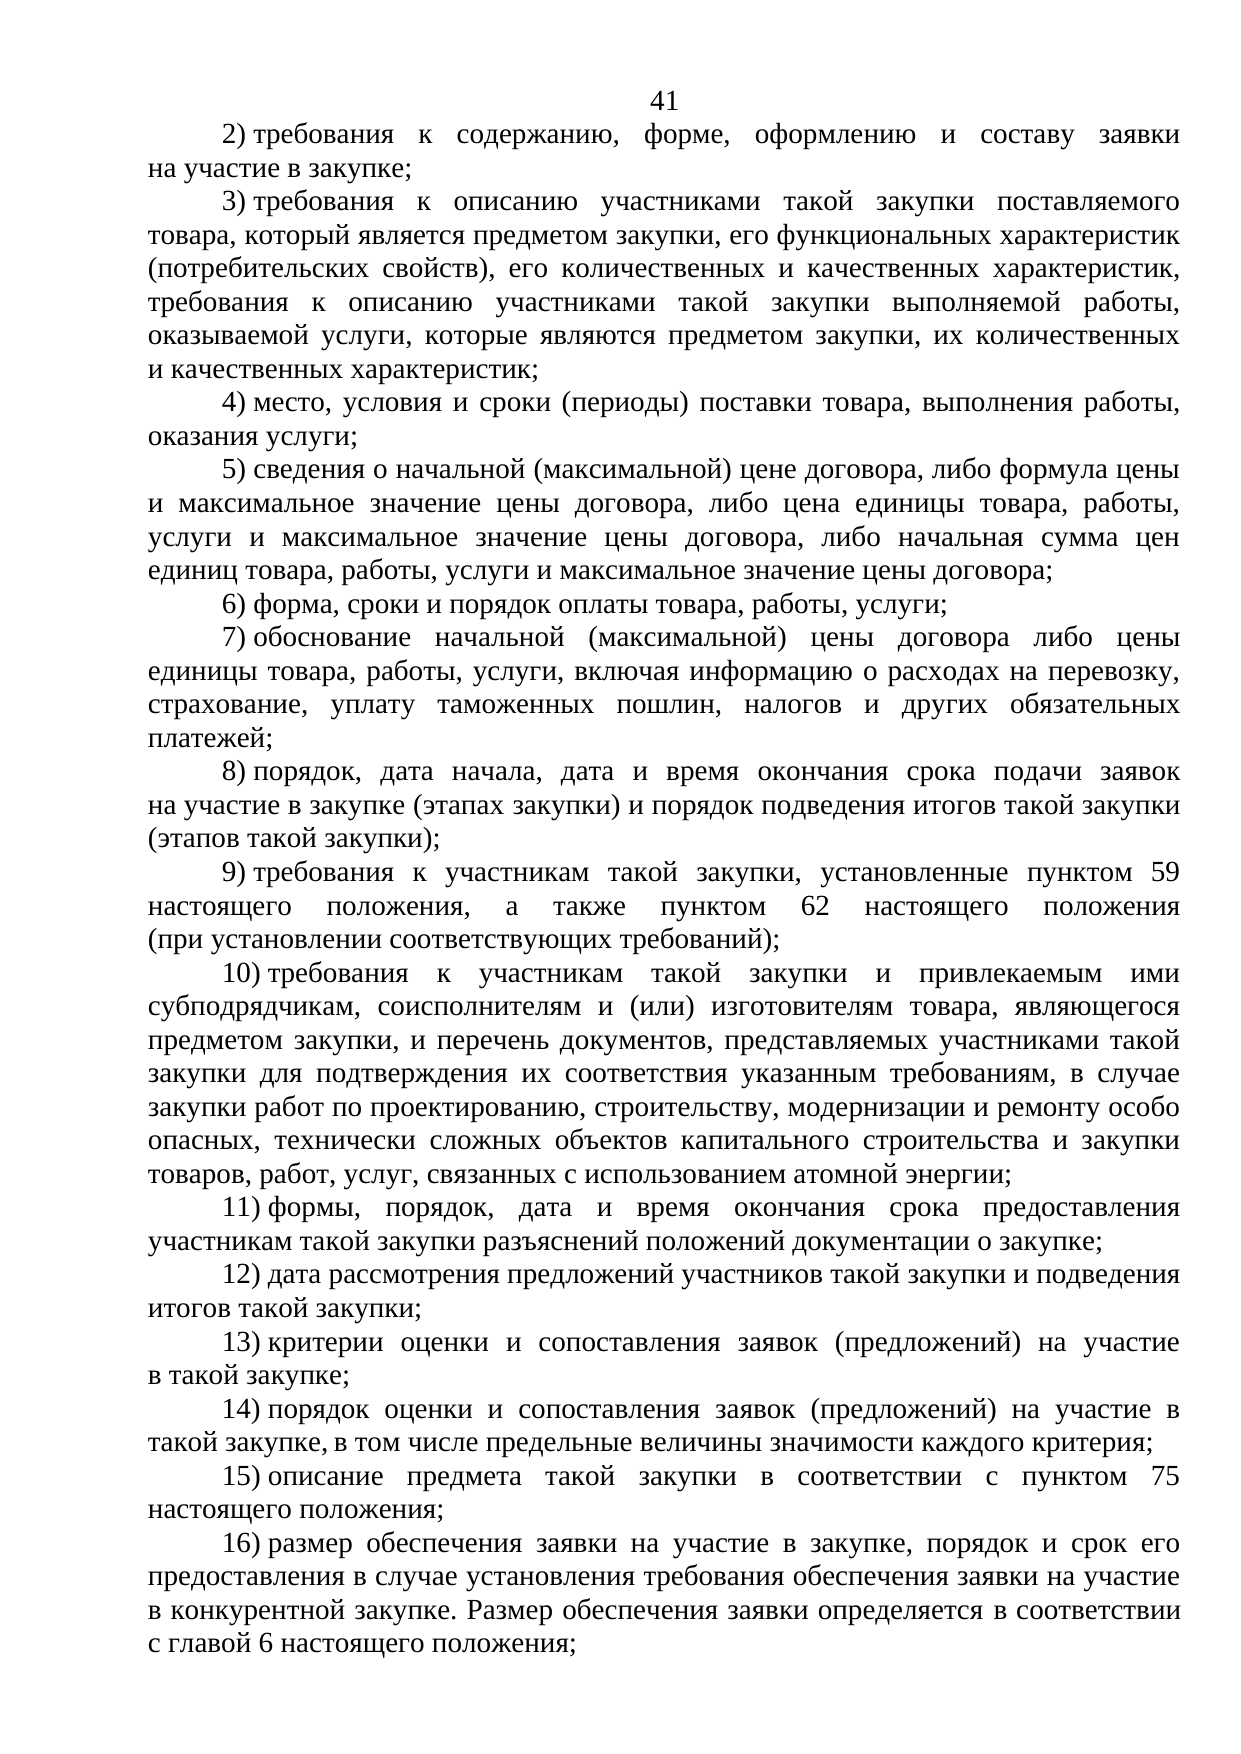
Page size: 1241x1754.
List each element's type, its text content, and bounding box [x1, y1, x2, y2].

text 2) требования к содержанию, форме, оформлению и составу заявки на участие в закупке; [148, 116, 1181, 183]
text 11) формы, порядок, дата и время окончания срока предоставления участникам такой закупки разъяснений положений документации о закупке; [148, 1189, 1181, 1257]
text 12) дата рассмотрения предложений участников такой закупки и подведения итогов такой закупки; [148, 1257, 1181, 1324]
text 14) порядок оценки и сопоставления заявок (предложений) на участие в такой закупке, в том числе предельные величины значимости каждого критерия; [148, 1391, 1181, 1458]
text 6) форма, сроки и порядок оплаты товара, работы, услуги; [148, 586, 1181, 619]
text 10) требования к участникам такой закупки и привлекаемым ими субподрядчикам, соисполнителям и (или) изготовителям товара, являющегося предметом закупки, и перечень документов, представляемых участниками такой закупки для подтверждения их соответствия указанным требованиям, в случае закупки работ по проектированию, строительству, модернизации и ремонту особо опасных, технически сложных объектов капитального строительства и закупки товаров, работ, услуг, связанных с использованием атомной энергии; [148, 955, 1181, 1189]
text 9) требования к участникам такой закупки, установленные пунктом 59 настоящего положения, а также пунктом 62 настоящего положения (при установлении соответствующих требований); [148, 854, 1181, 955]
text 5) сведения о начальной (максимальной) цене договора, либо формула цены и максимальное значение цены договора, либо цена единицы товара, работы, услуги и максимальное значение цены договора, либо начальная сумма цен единиц товара, работы, услуги и максимальное значение цены договора; [148, 452, 1181, 586]
text 15) описание предмета такой закупки в соответствии с пунктом 75 настоящего положения; [148, 1458, 1181, 1525]
text 7) обоснование начальной (максимальной) цены договора либо цены единицы товара, работы, услуги, включая информацию о расходах на перевозку, страхование, уплату таможенных пошлин, налогов и других обязательных платежей; [148, 619, 1181, 753]
text 13) критерии оценки и сопоставления заявок (предложений) на участие в такой закупке; [148, 1324, 1181, 1391]
text 4) место, условия и сроки (периоды) поставки товара, выполнения работы, оказания услуги; [148, 384, 1181, 452]
text 8) порядок, дата начала, дата и время окончания срока подачи заявок на участие в закупке (этапах закупки) и порядок подведения итогов такой закупки (этапов такой закупки); [148, 753, 1181, 854]
text 16) размер обеспечения заявки на участие в закупке, порядок и срок его предоставления в случае установления требования обеспечения заявки на участие в конкурентной закупке. Размер обеспечения заявки определяется в соответствии с главой 6 настоящего положения; [148, 1525, 1181, 1659]
text 3) требования к описанию участниками такой закупки поставляемого товара, который является предметом закупки, его функциональных характеристик (потребительских свойств), его количественных и качественных характеристик, требования к описанию участниками такой закупки выполняемой работы, оказываемой услуги, которые являются предметом закупки, их количественных и качественных характеристик; [148, 183, 1181, 384]
